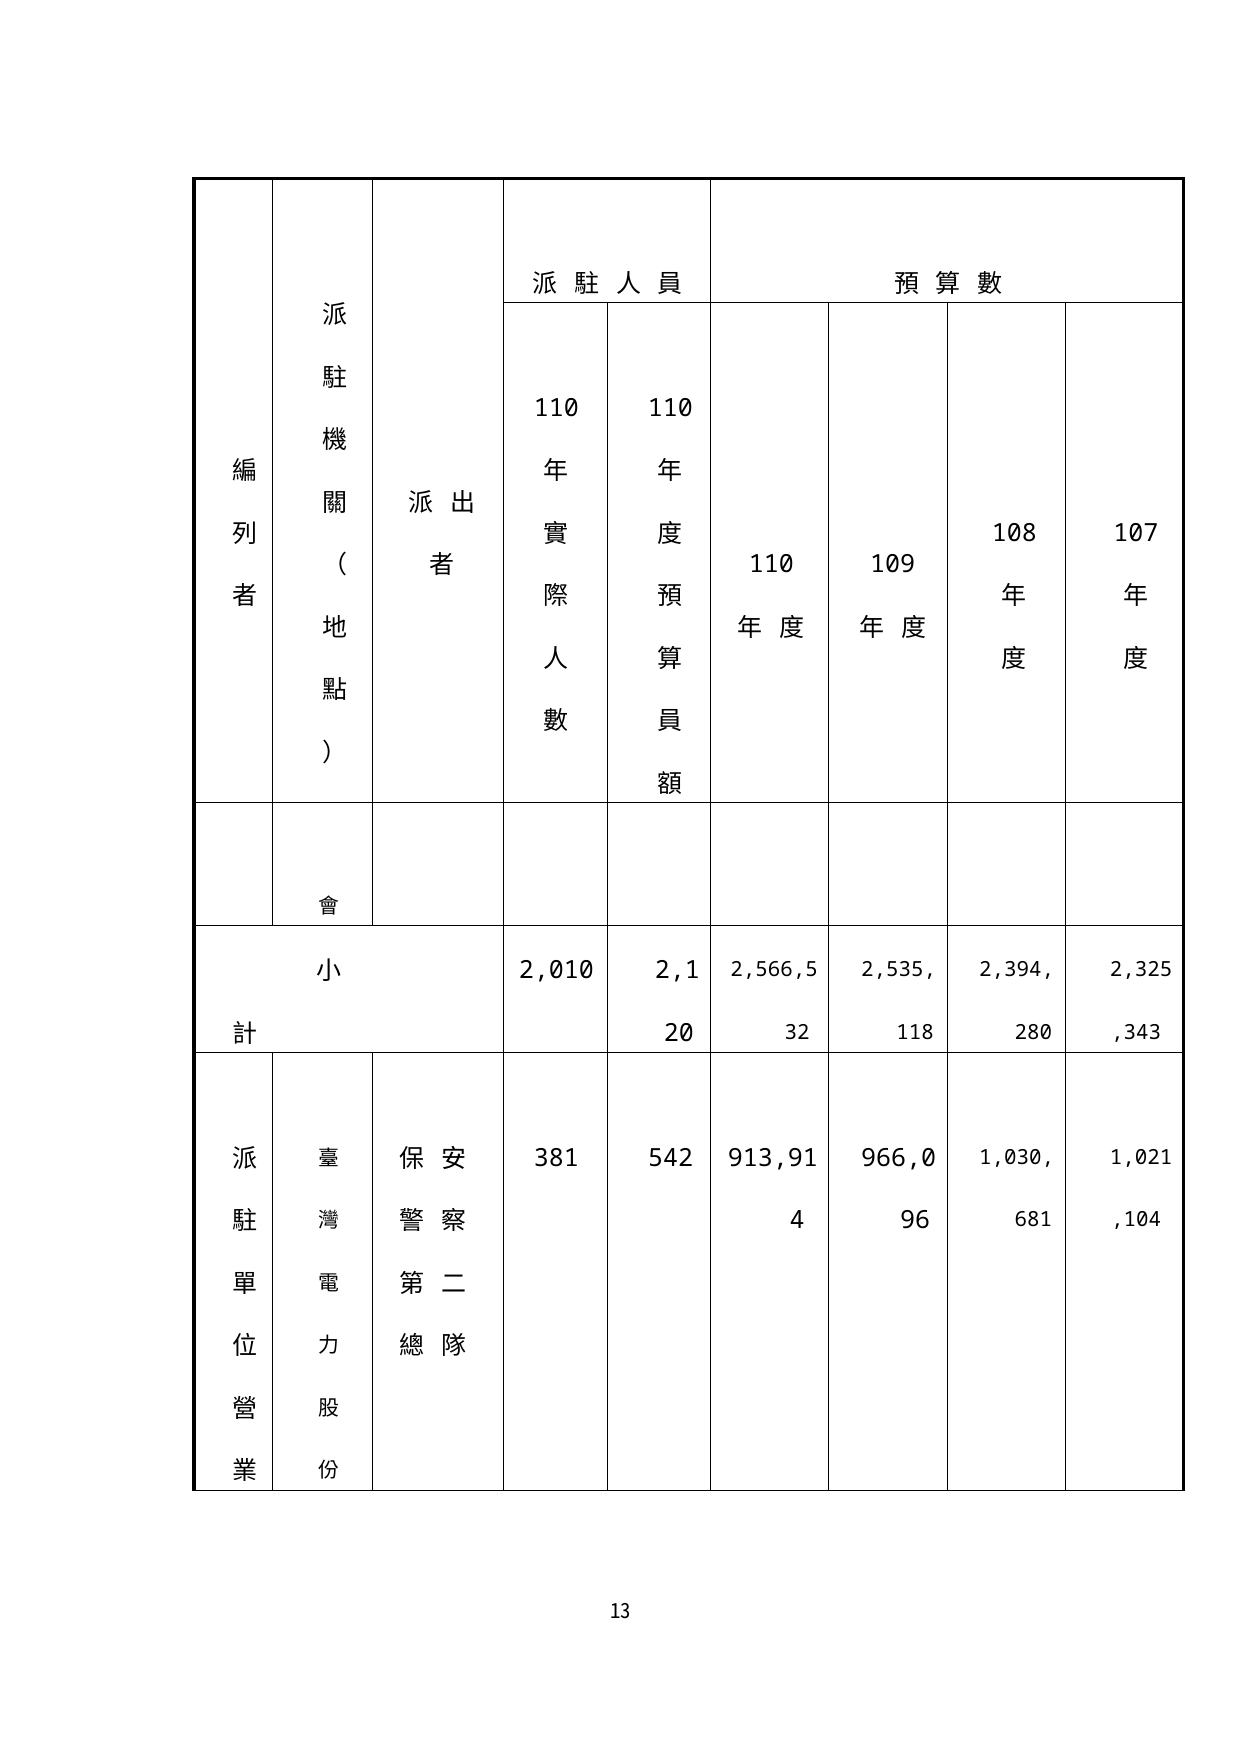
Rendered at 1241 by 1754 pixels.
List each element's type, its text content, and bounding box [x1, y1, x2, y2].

table_cell 542 [608, 1053, 710, 1490]
table_cell 110年度預算員額 [608, 303, 710, 802]
table_header 編列者 [196, 180, 272, 802]
table_cell 2,010 [504, 926, 607, 1052]
table_cell 107年度 [1066, 303, 1182, 802]
table_cell 108年度 [948, 303, 1065, 802]
table_cell 110年度 [711, 303, 828, 802]
table_cell 913,914 [711, 1053, 828, 1490]
table_header 派駐機關（地點） [273, 180, 372, 802]
table_cell 2,394,280 [948, 926, 1065, 1052]
table_cell 109年度 [829, 303, 947, 802]
table_cell 381 [504, 1053, 607, 1490]
table_cell 臺灣電力股份 [273, 1053, 372, 1490]
table_header 派駐人員 [504, 180, 710, 302]
table_cell 2,325,343 [1066, 926, 1182, 1052]
table_cell [504, 803, 607, 925]
table_cell 1,021,104 [1066, 1053, 1182, 1490]
table_header 派出者 [373, 180, 503, 802]
table_cell 小 計 [196, 926, 503, 1052]
table_cell [1066, 803, 1182, 925]
table_cell [948, 803, 1065, 925]
table_cell [829, 803, 947, 925]
table_cell 1,030,681 [948, 1053, 1065, 1490]
table_cell 966,096 [829, 1053, 947, 1490]
table_cell 2,566,532 [711, 926, 828, 1052]
table_cell 會 [273, 803, 372, 925]
table_cell 2,535,118 [829, 926, 947, 1052]
table_cell [196, 803, 272, 925]
table_cell [373, 803, 503, 925]
table_header 預算數 [711, 180, 1182, 302]
table_cell [608, 803, 710, 925]
table_cell 110年實際人數 [504, 303, 607, 802]
table_cell 派駐單位營業 [196, 1053, 272, 1490]
table_cell 2,120 [608, 926, 710, 1052]
table_cell 保安警察第二總隊 [373, 1053, 503, 1490]
table_cell [711, 803, 828, 925]
